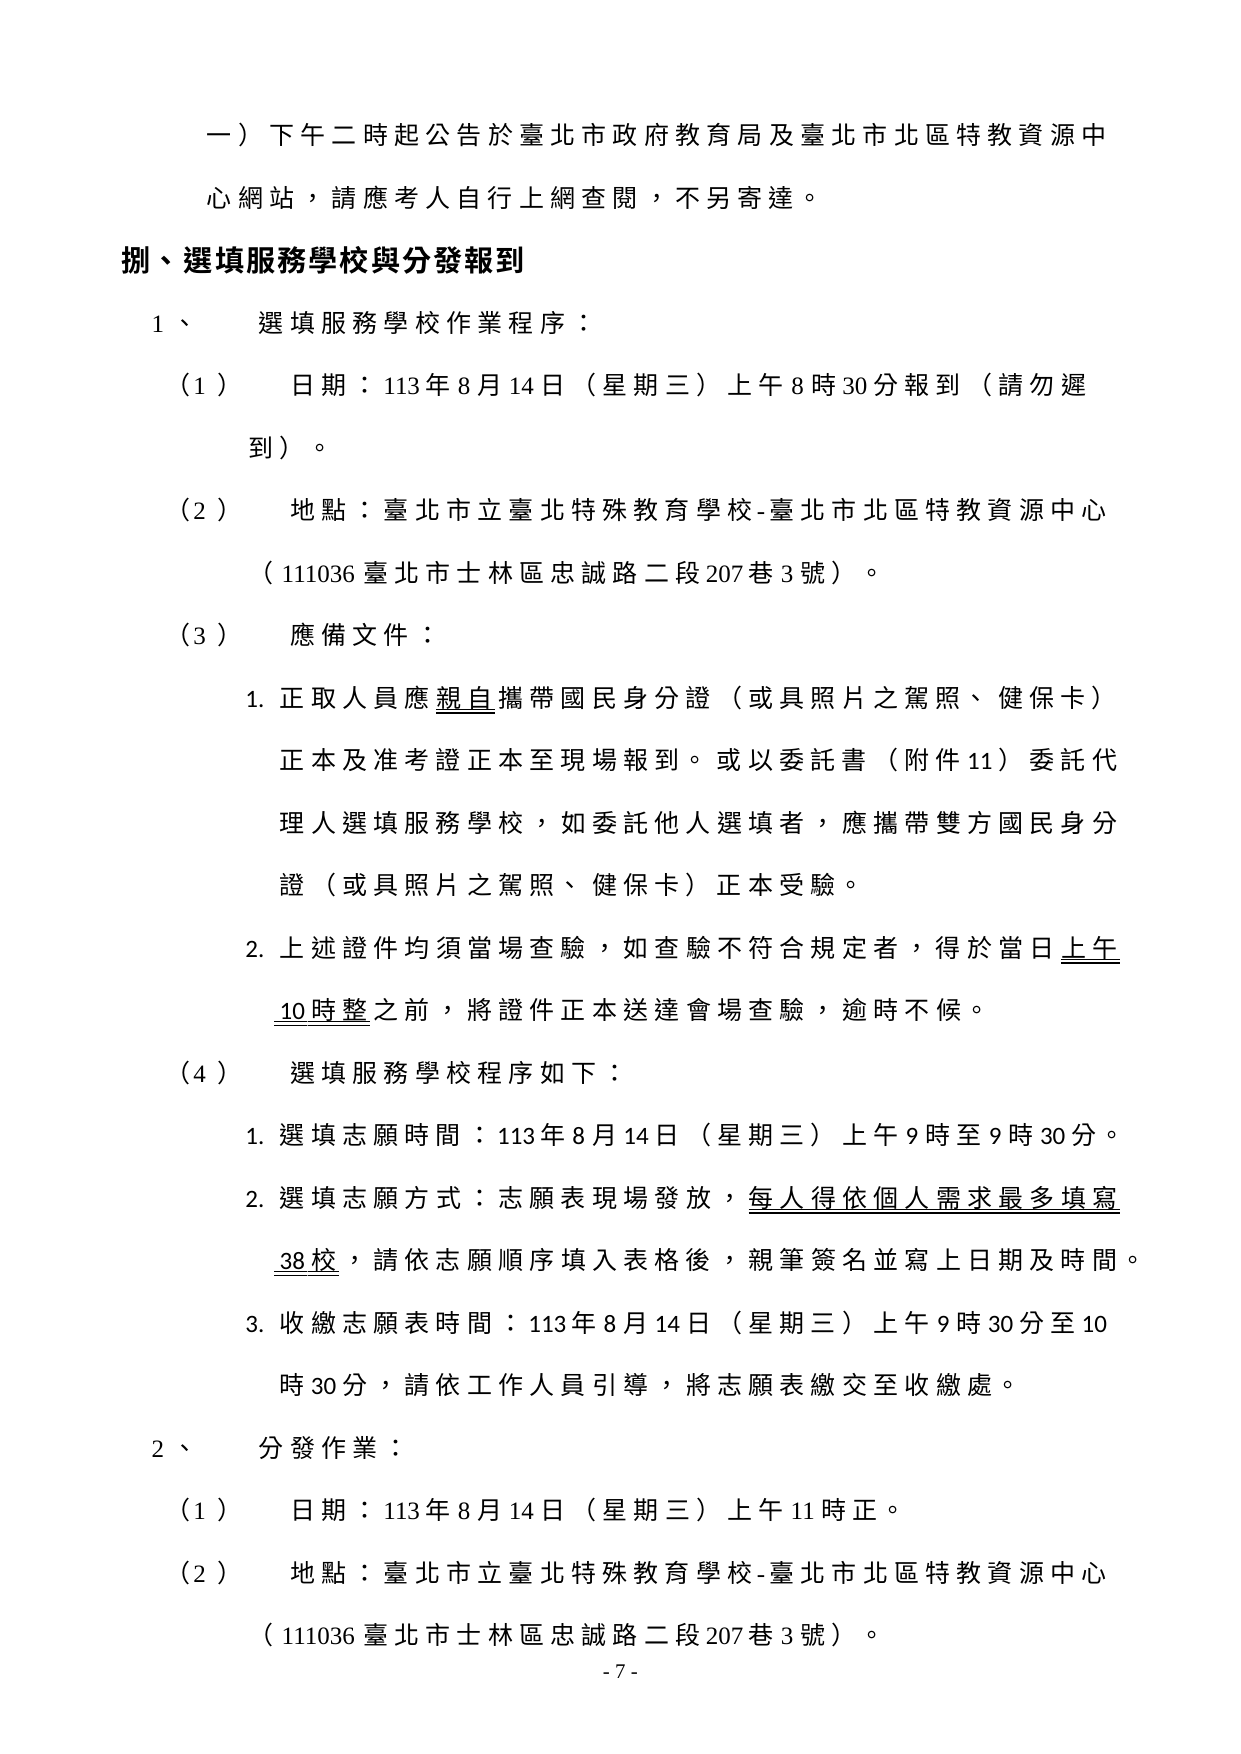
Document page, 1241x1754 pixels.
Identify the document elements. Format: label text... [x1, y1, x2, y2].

text 捌、選填服務學校與分發報到 [120, 217, 1120, 280]
list 分發作業： [150, 1405, 1120, 1467]
list 日期：113年8月14日（星期三）上午8時30分報到（請勿遲到）。 [162, 342, 1120, 467]
list 應備文件： [162, 592, 1120, 655]
list 選填服務學校程序如下： [162, 1030, 1120, 1092]
list 正取人員應親自攜帶國民身分證（或具照片之駕照、健保卡）正本及准考證正本至現場報到。或以委託書（附件11）委託代理人選填服務學校，如委託他人選填者，應攜帶雙方國民身分證（或具照片之駕照、健保卡）正本受驗。 [237, 655, 1120, 905]
list 選填志願時間：113年8月14日（星期三）上午9時至9時30分。 [237, 1092, 1120, 1155]
list 收繳志願表時間：113年8月14日（星期三）上午9時30分至10時30分，請依工作人員引導，將志願表繳交至收繳處。 [237, 1280, 1120, 1405]
list 上述證件均須當場查驗，如查驗不符合規定者，得於當日上午10時整之前，將證件正本送達會場查驗，逾時不候。 [237, 905, 1120, 1030]
list 地點：臺北市立臺北特殊教育學校-臺北市北區特教資源中心（111036臺北市士林區忠誠路二段207巷3號）。 [162, 1530, 1120, 1655]
list 選填服務學校作業程序： [150, 280, 1120, 342]
list 日期：113年8月14日（星期三）上午11時正。 [162, 1467, 1120, 1530]
list 一）下午二時起公告於臺北市政府教育局及臺北市北區特教資源中心網站，請應考人自行上網查閱，不另寄達。 [150, 92, 1120, 217]
list 地點：臺北市立臺北特殊教育學校-臺北市北區特教資源中心（111036臺北市士林區忠誠路二段207巷3號）。 [162, 467, 1120, 592]
list 選填志願方式：志願表現場發放，每人得依個人需求最多填寫38校，請依志願順序填入表格後，親筆簽名並寫上日期及時間。 [237, 1155, 1120, 1280]
